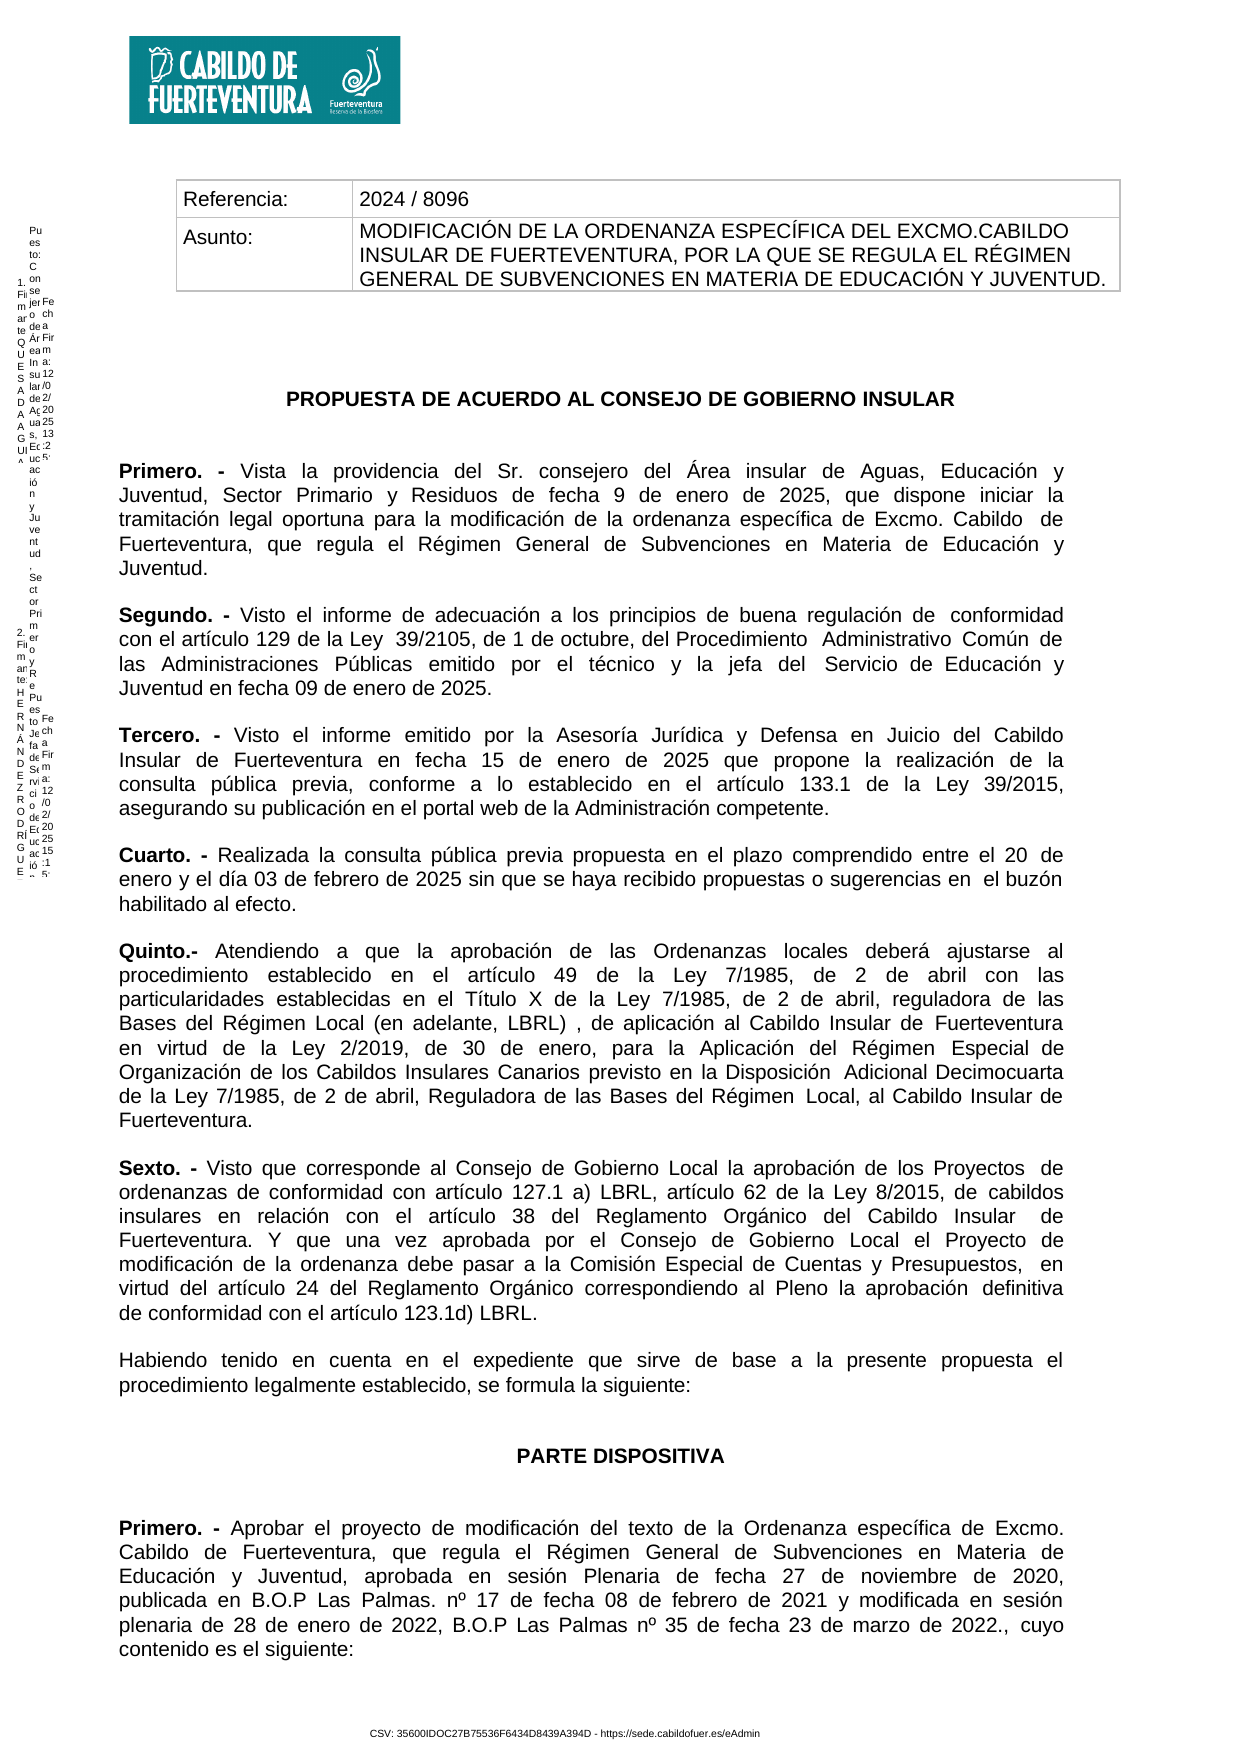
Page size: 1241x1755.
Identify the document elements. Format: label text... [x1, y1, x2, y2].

text Quinto.- Atendiendo a que la aprobación de las Ordenanzas locales deberá ajustarse al procedimiento establecido en el artículo 49 de la Ley 7/1985, de 2 de abril con las particularidades establecidas en el Título X de la Ley 7/1985, de 2 de abril, reguladora de las Bases del Régimen Local (en adelante, LBRL) , de aplicación al Cabildo Insular de Fuerteventura en virtud de la Ley 2/2019, de 30 de enero, para la Aplicación del Régimen Especial de Organización de los Cabildos Insulares Canarios previsto en la Disposición Adicional Decimocuarta de la Ley 7/1985, de 2 de abril, Reguladora de las Bases del Régimen Local, al Cabildo Insular de Fuerteventura. [119, 939, 1064, 1132]
text Primero. - Vista la providencia del Sr. consejero del Área insular de Aguas, Educación y Juventud, Sector Primario y Residuos de fecha 9 de enero de 2025, que dispone iniciar la tramitación legal oportuna para la modificación de la ordenanza específica de Excmo. Cabildo de Fuerteventura, que regula el Régimen General de Subvenciones en Materia de Educación y Juventud. [119, 459, 1064, 579]
text Sexto. - Visto que corresponde al Consejo de Gobierno Local la aprobación de los Proyectos de ordenanzas de conformidad con artículo 127.1 a) LBRL, artículo 62 de la Ley 8/2015, de cabildos insulares en relación con el artículo 38 del Reglamento Orgánico del Cabildo Insular de Fuerteventura. Y que una vez aprobada por el Consejo de Gobierno Local el Proyecto de modificación de la ordenanza debe pasar a la Comisión Especial de Cuentas y Presupuestos, en virtud del artículo 24 del Reglamento Orgánico correspondiendo al Pleno la aprobación definitiva de conformidad con el artículo 123.1d) LBRL. [119, 1155, 1064, 1324]
table_cell MODIFICACIÓN DE LA ORDENANZA ESPECÍFICA DEL EXCMO.CABILDO INSULAR DE FUERTEVENTURA, POR LA QUE SE REGULA EL RÉGIMEN GENERAL DE SUBVENCIONES EN MATERIA DE EDUCACIÓN Y JUVENTUD. [353, 218, 1119, 290]
text Puesto: Consejero de Área Insular de Aguas, Educación y Juventud, Sector Primero y Re Puesto: Jefa de Servicio de Educación y Juventud [29, 224, 42, 876]
table_header Referencia: [177, 181, 352, 217]
text Fecha Firma: 12/02/2025 13:25:39 [42, 296, 54, 460]
text Cuarto. - Realizada la consulta pública previa propuesta en el plazo comprendido entre el 20 de enero y el día 03 de febrero de 2025 sin que se haya recibido propuestas o sugerencias en el buzón habilitado al efecto. [119, 843, 1064, 915]
text Primero. - Aprobar el proyecto de modificación del texto de la Ordenanza específica de Excmo. Cabildo de Fuerteventura, que regula el Régimen General de Subvenciones en Materia de Educación y Juventud, aprobada en sesión Plenaria de fecha 27 de noviembre de 2020, publicada en B.O.P Las Palmas. nº 17 de fecha 08 de febrero de 2021 y modificada en sesión plenaria de 28 de enero de 2022, B.O.P Las Palmas nº 35 de fecha 23 de marzo de 2022., cuyo contenido es el siguiente: [119, 1516, 1064, 1661]
text 1.Firmante: QUESADA AGUIAR, ELSA [17, 277, 27, 462]
table_header 2024 / 8096 [353, 181, 1119, 217]
text Fecha Firma: 12/02/2025 15:15:38 [42, 713, 54, 876]
table_cell Asunto: [177, 218, 352, 290]
text 2.Firmante: HERNÁNDEZ RODRÍGUEZ,ADARGOMA [17, 626, 29, 879]
subtitle PROPUESTA DE ACUERDO AL CONSEJO DE GOBIERNO INSULAR [119, 387, 1122, 411]
text Habiendo tenido en cuenta en el expediente que sirve de base a la presente propuesta el procedimiento legalmente establecido, se formula la siguiente: [119, 1348, 1064, 1396]
text Segundo. - Visto el informe de adecuación a los principios de buena regulación de conformidad con el artículo 129 de la Ley 39/2105, de 1 de octubre, del Procedimiento Administrativo Común de las Administraciones Públicas emitido por el técnico y la jefa del Servicio de Educación y Juventud en fecha 09 de enero de 2025. [119, 603, 1064, 699]
subtitle PARTE DISPOSITIVA [119, 1444, 1122, 1468]
text Tercero. - Visto el informe emitido por la Asesoría Jurídica y Defensa en Juicio del Cabildo Insular de Fuerteventura en fecha 15 de enero de 2025 que propone la realización de la consulta pública previa, conforme a lo establecido en el artículo 133.1 de la Ley 39/2015, asegurando su publicación en el portal web de la Administración competente. [119, 723, 1064, 820]
